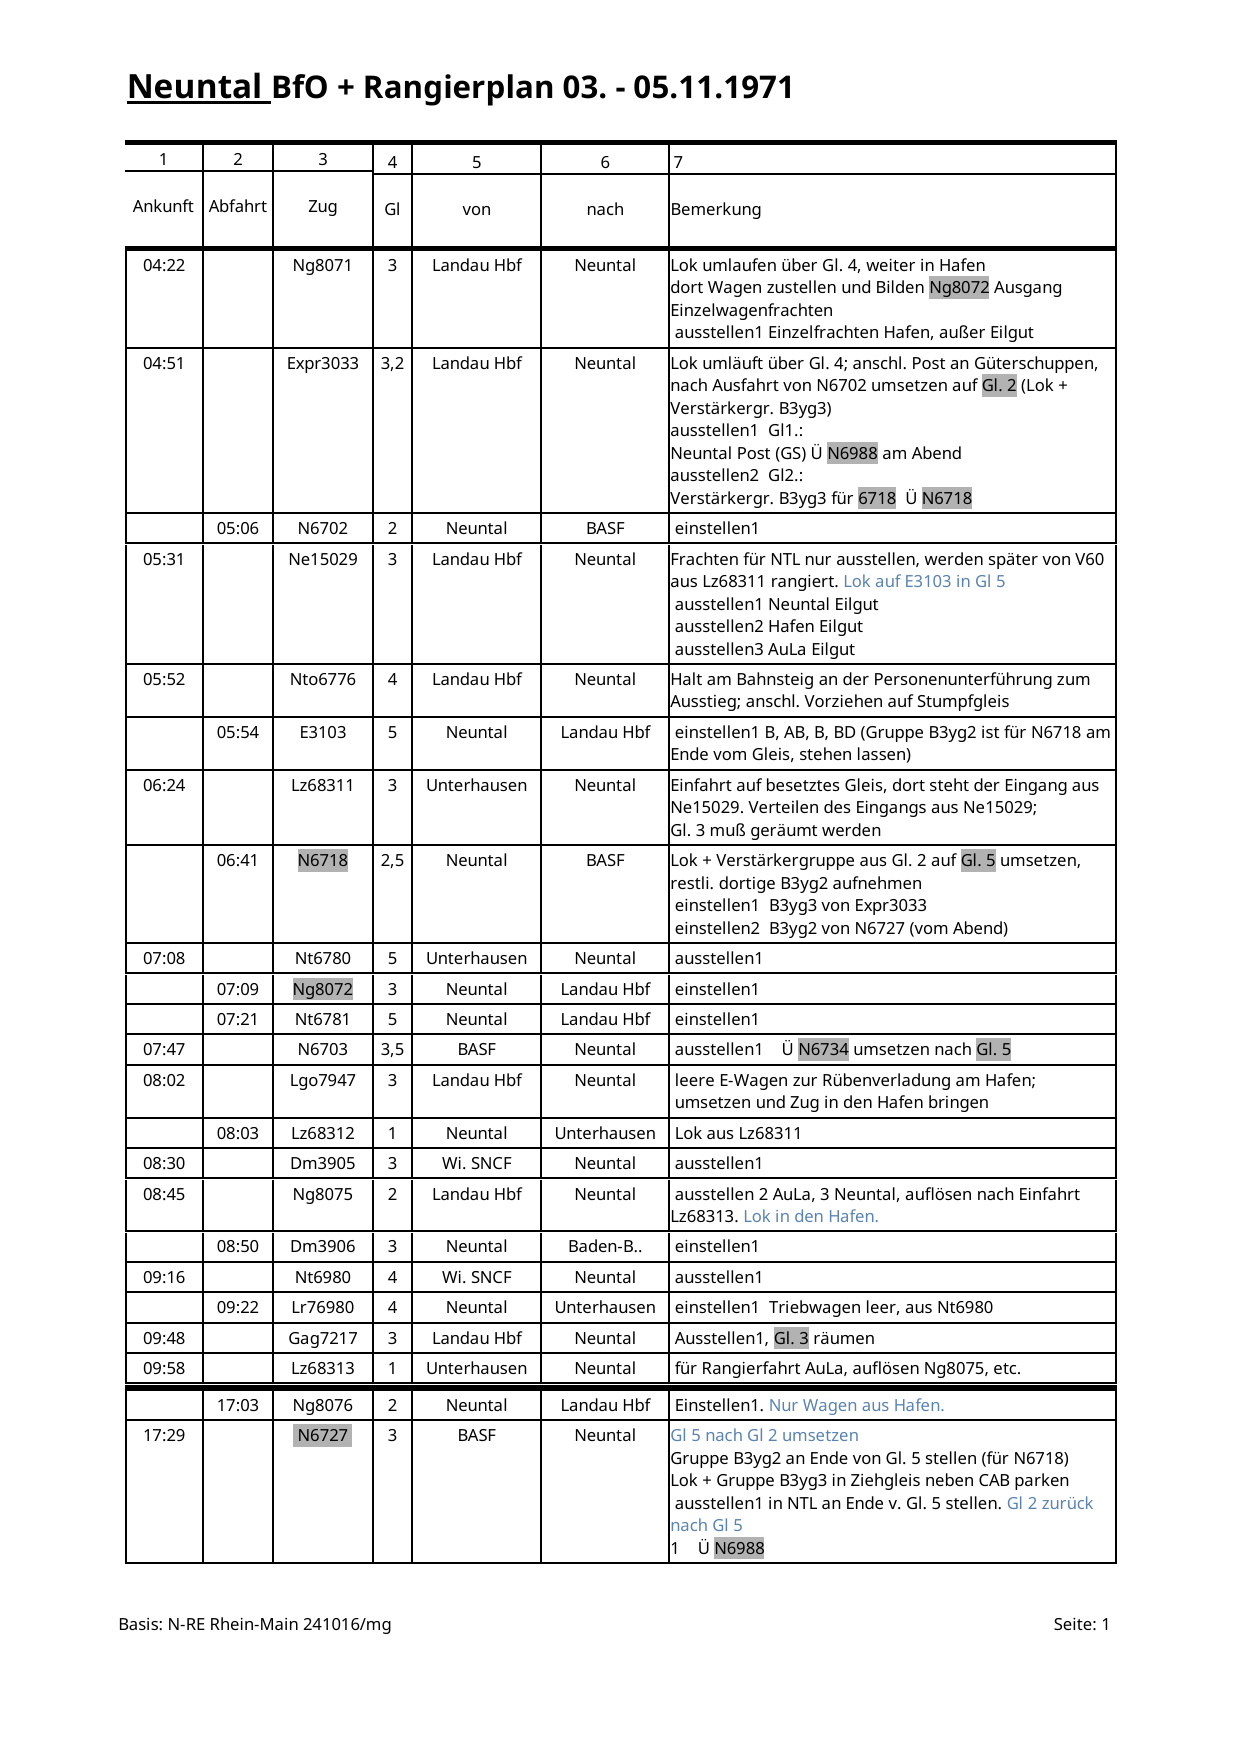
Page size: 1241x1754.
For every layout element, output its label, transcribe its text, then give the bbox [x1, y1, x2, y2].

table_cell Neuntal [413, 514, 540, 542]
table_cell [204, 944, 272, 972]
table_cell 08:02 [127, 1066, 202, 1117]
table_header 5 von [413, 145, 540, 173]
table_cell ausstellen1 Ü N6734 umsetzen nach Gl. 5 [670, 1035, 1115, 1064]
table_cell [204, 1263, 272, 1291]
table_cell 1 [374, 1354, 411, 1382]
table_cell Neuntal [542, 1263, 668, 1291]
table_cell 05:06 [204, 514, 272, 542]
table_cell Lz68313 [274, 1354, 372, 1382]
table_cell Einfahrt auf besetztes Gleis, dort steht der Eingang aus Ne15029. Verteilen des Eingangs aus Ne15029; Gl. 3 muß geräumt werden [670, 771, 1115, 844]
table_cell Lz68311 [274, 771, 372, 844]
table_cell N6727 [274, 1421, 372, 1562]
table_cell Lgo7947 [274, 1066, 372, 1117]
table_header 4 Gl [374, 175, 411, 246]
table_cell Neuntal [542, 771, 668, 844]
table_cell [127, 1233, 202, 1261]
table_cell Neuntal [542, 1421, 668, 1562]
table_cell 06:41 [204, 846, 272, 942]
table_cell Expr3033 [274, 349, 372, 512]
table_cell 09:58 [127, 1354, 202, 1382]
table_cell Neuntal [542, 1066, 668, 1117]
table_cell Ne15029 [274, 545, 372, 663]
table_cell 3 [374, 251, 411, 347]
table_cell 4 [374, 665, 411, 716]
table_cell Lok umlaufen über Gl. 4, weiter in Hafen dort Wagen zustellen und Bilden Ng8072 Ausgang Einzelwagenfrachten ausstellen1 Einzelfrachten Hafen, außer Eilgut [670, 251, 1115, 347]
table_cell [127, 1391, 202, 1419]
table_cell Halt am Bahnsteig an der Personenunterführung zum Ausstieg; anschl. Vorziehen auf Stumpfgleis [670, 665, 1115, 716]
table_header 1 Ankunft [125, 172, 202, 246]
table_cell Unterhausen [413, 944, 540, 972]
table_cell ausstellen1 [670, 1149, 1115, 1177]
table_cell einstellen1 [670, 975, 1115, 1003]
table_header 3 Zug [274, 172, 372, 246]
table_cell Lok + Verstärkergruppe aus Gl. 2 auf Gl. 5 umsetzen, restli. dortige B3yg2 aufnehmen einstellen1 B3yg3 von Expr3033 einstellen2 B3yg2 von N6727 (vom Abend) [670, 846, 1115, 942]
table_cell Dm3906 [274, 1233, 372, 1261]
table_cell 06:24 [127, 771, 202, 844]
table_cell Unterhausen [413, 1354, 540, 1382]
table_cell 5 [374, 944, 411, 972]
table_header 6 nach [542, 145, 668, 173]
table_cell [127, 1005, 202, 1033]
table_cell [127, 1119, 202, 1147]
table_cell 3,5 [374, 1035, 411, 1064]
table_cell BASF [542, 514, 668, 542]
table_header 1 Ankunft [125, 145, 202, 170]
table_header 6 nach [542, 175, 668, 246]
table_cell Lz68312 [274, 1119, 372, 1147]
table_cell 05:31 [127, 545, 202, 663]
table_cell Ng8071 [274, 251, 372, 347]
table_cell Neuntal [542, 665, 668, 716]
table_cell 2 [374, 1180, 411, 1230]
table_cell [204, 1421, 272, 1562]
table_cell 07:08 [127, 944, 202, 972]
table_cell Einstellen1. Nur Wagen aus Hafen. [670, 1391, 1115, 1419]
table_cell [204, 1066, 272, 1117]
table_cell [204, 251, 272, 347]
table_cell [204, 545, 272, 663]
table_cell Lok umläuft über Gl. 4; anschl. Post an Güterschuppen, nach Ausfahrt von N6702 umsetzen auf Gl. 2 (Lok + Verstärkergr. B3yg3) ausstellen1 Gl1.: Neuntal Post (GS) Ü N6988 am Abend ausstellen2 Gl2.: Verstärkergr. B3yg3 für 6718 Ü N6718 [670, 349, 1115, 512]
table_cell [127, 718, 202, 769]
table_cell für Rangierfahrt AuLa, auflösen Ng8075, etc. [670, 1354, 1115, 1382]
table_cell 17:03 [204, 1391, 272, 1419]
table_cell Landau Hbf [413, 1066, 540, 1117]
table_cell 05:54 [204, 718, 272, 769]
table_cell Wi. SNCF [413, 1263, 540, 1291]
table_cell einstellen1 Triebwagen leer, aus Nt6980 [670, 1293, 1115, 1322]
table_cell Landau Hbf [413, 251, 540, 347]
table_cell BASF [413, 1035, 540, 1064]
table_cell E3103 [274, 718, 372, 769]
table_cell ausstellen1 [670, 944, 1115, 972]
table_cell Neuntal [542, 1180, 668, 1230]
table_cell Wi. SNCF [413, 1149, 540, 1177]
table_cell Gl 5 nach Gl 2 umsetzen Gruppe B3yg2 an Ende von Gl. 5 stellen (für N6718) Lok + Gruppe B3yg3 in Ziehgleis neben CAB parken ausstellen1 in NTL an Ende v. Gl. 5 stellen. Gl 2 zurück nach Gl 5 1 Ü N6988 [670, 1421, 1115, 1562]
table_cell Neuntal [413, 1119, 540, 1147]
table_cell Landau Hbf [413, 1324, 540, 1352]
table_cell Nt6980 [274, 1263, 372, 1291]
table_header 4 Gl [374, 145, 411, 173]
table_cell Landau Hbf [413, 665, 540, 716]
table_cell Neuntal [413, 718, 540, 769]
table_header 5 von [413, 175, 540, 246]
table_cell Landau Hbf [542, 718, 668, 769]
table_cell 3 [374, 1066, 411, 1117]
table_cell [204, 349, 272, 512]
table_cell 3 [374, 771, 411, 844]
table_cell [204, 1180, 272, 1230]
table_cell 3 [374, 1421, 411, 1562]
table_cell Neuntal [542, 944, 668, 972]
table_cell Nt6780 [274, 944, 372, 972]
table_cell [127, 975, 202, 1003]
table_cell Baden-B.. [542, 1233, 668, 1261]
table_cell Neuntal [413, 846, 540, 942]
table_cell Landau Hbf [413, 545, 540, 663]
table_cell Neuntal [413, 1293, 540, 1322]
table_cell [204, 1354, 272, 1382]
table_cell Landau Hbf [542, 1005, 668, 1033]
table_header 7 Bemerkung [670, 175, 1115, 246]
table_cell einstellen1 [670, 1005, 1115, 1033]
table_cell Unterhausen [542, 1293, 668, 1322]
table_cell [204, 1149, 272, 1177]
table_cell 09:48 [127, 1324, 202, 1352]
table_header 2 Abfahrt [204, 145, 272, 170]
table_cell Lr76980 [274, 1293, 372, 1322]
table_cell [127, 1293, 202, 1322]
table_cell Landau Hbf [413, 349, 540, 512]
table_cell ausstellen1 [670, 1263, 1115, 1291]
table_cell Unterhausen [413, 771, 540, 844]
table_cell 2 [374, 514, 411, 542]
table_cell 04:22 [127, 251, 202, 347]
table_cell 3 [374, 1149, 411, 1177]
table_header 7 Bemerkung [670, 145, 1115, 173]
table_cell 17:29 [127, 1421, 202, 1562]
table_header 3 Zug [274, 145, 372, 170]
table_cell 4 [374, 1263, 411, 1291]
table_cell 08:03 [204, 1119, 272, 1147]
table_cell 08:50 [204, 1233, 272, 1261]
table_cell leere E-Wagen zur Rübenverladung am Hafen; umsetzen und Zug in den Hafen bringen [670, 1066, 1115, 1117]
table_cell einstellen1 [670, 1233, 1115, 1261]
table_cell Frachten für NTL nur ausstellen, werden später von V60 aus Lz68311 rangiert. Lok auf E3103 in Gl 5 ausstellen1 Neuntal Eilgut ausstellen2 Hafen Eilgut ausstellen3 AuLa Eilgut [670, 545, 1115, 663]
table_cell einstellen1 [670, 514, 1115, 542]
table_cell 3 [374, 975, 411, 1003]
table_cell N6703 [274, 1035, 372, 1064]
table_cell N6702 [274, 514, 372, 542]
table_cell Gag7217 [274, 1324, 372, 1352]
table_cell 09:22 [204, 1293, 272, 1322]
table_cell 05:52 [127, 665, 202, 716]
table_cell [204, 665, 272, 716]
table_cell BASF [542, 846, 668, 942]
table_cell Neuntal [542, 349, 668, 512]
table_cell Neuntal [542, 251, 668, 347]
table_cell Landau Hbf [413, 1180, 540, 1230]
table_cell Neuntal [542, 1324, 668, 1352]
table_cell 3 [374, 1233, 411, 1261]
table_cell Nt6781 [274, 1005, 372, 1033]
table_cell [204, 1324, 272, 1352]
table_cell 09:16 [127, 1263, 202, 1291]
table_cell 08:30 [127, 1149, 202, 1177]
table_cell 3,2 [374, 349, 411, 512]
table_cell Landau Hbf [542, 975, 668, 1003]
table_cell BASF [413, 1421, 540, 1562]
table_cell 04:51 [127, 349, 202, 512]
table_cell Ng8076 [274, 1391, 372, 1419]
table_cell Lok aus Lz68311 [670, 1119, 1115, 1147]
table_cell 08:45 [127, 1180, 202, 1230]
table_cell Neuntal [413, 975, 540, 1003]
table_cell ausstellen 2 AuLa, 3 Neuntal, auflösen nach Einfahrt Lz68313. Lok in den Hafen. [670, 1180, 1115, 1230]
table_cell [127, 846, 202, 942]
table_cell Ng8075 [274, 1180, 372, 1230]
table_cell [127, 514, 202, 542]
table_cell Nto6776 [274, 665, 372, 716]
table_cell Neuntal [413, 1391, 540, 1419]
table_cell 07:09 [204, 975, 272, 1003]
table_cell 3 [374, 545, 411, 663]
table_cell 2,5 [374, 846, 411, 942]
table_cell 07:21 [204, 1005, 272, 1033]
table_cell Dm3905 [274, 1149, 372, 1177]
table_cell N6718 [274, 846, 372, 942]
table_cell Unterhausen [542, 1119, 668, 1147]
table_cell 4 [374, 1293, 411, 1322]
table_cell Neuntal [413, 1233, 540, 1261]
table_cell 5 [374, 1005, 411, 1033]
table_cell Ng8072 [274, 975, 372, 1003]
table_cell [204, 771, 272, 844]
table_cell 07:47 [127, 1035, 202, 1064]
table_header 2 Abfahrt [204, 172, 272, 246]
table_cell 1 [374, 1119, 411, 1147]
table_cell Neuntal [542, 1035, 668, 1064]
table_cell Landau Hbf [542, 1391, 668, 1419]
table_cell 3 [374, 1324, 411, 1352]
table_cell 2 [374, 1391, 411, 1419]
table_cell [204, 1035, 272, 1064]
table_cell Neuntal [542, 545, 668, 663]
table_cell 5 [374, 718, 411, 769]
table_cell Neuntal [542, 1354, 668, 1382]
table_cell einstellen1 B, AB, B, BD (Gruppe B3yg2 ist für N6718 am Ende vom Gleis, stehen lassen) [670, 718, 1115, 769]
table_cell Neuntal [413, 1005, 540, 1033]
table_cell Neuntal [542, 1149, 668, 1177]
table_cell Ausstellen1, Gl. 3 räumen [670, 1324, 1115, 1352]
